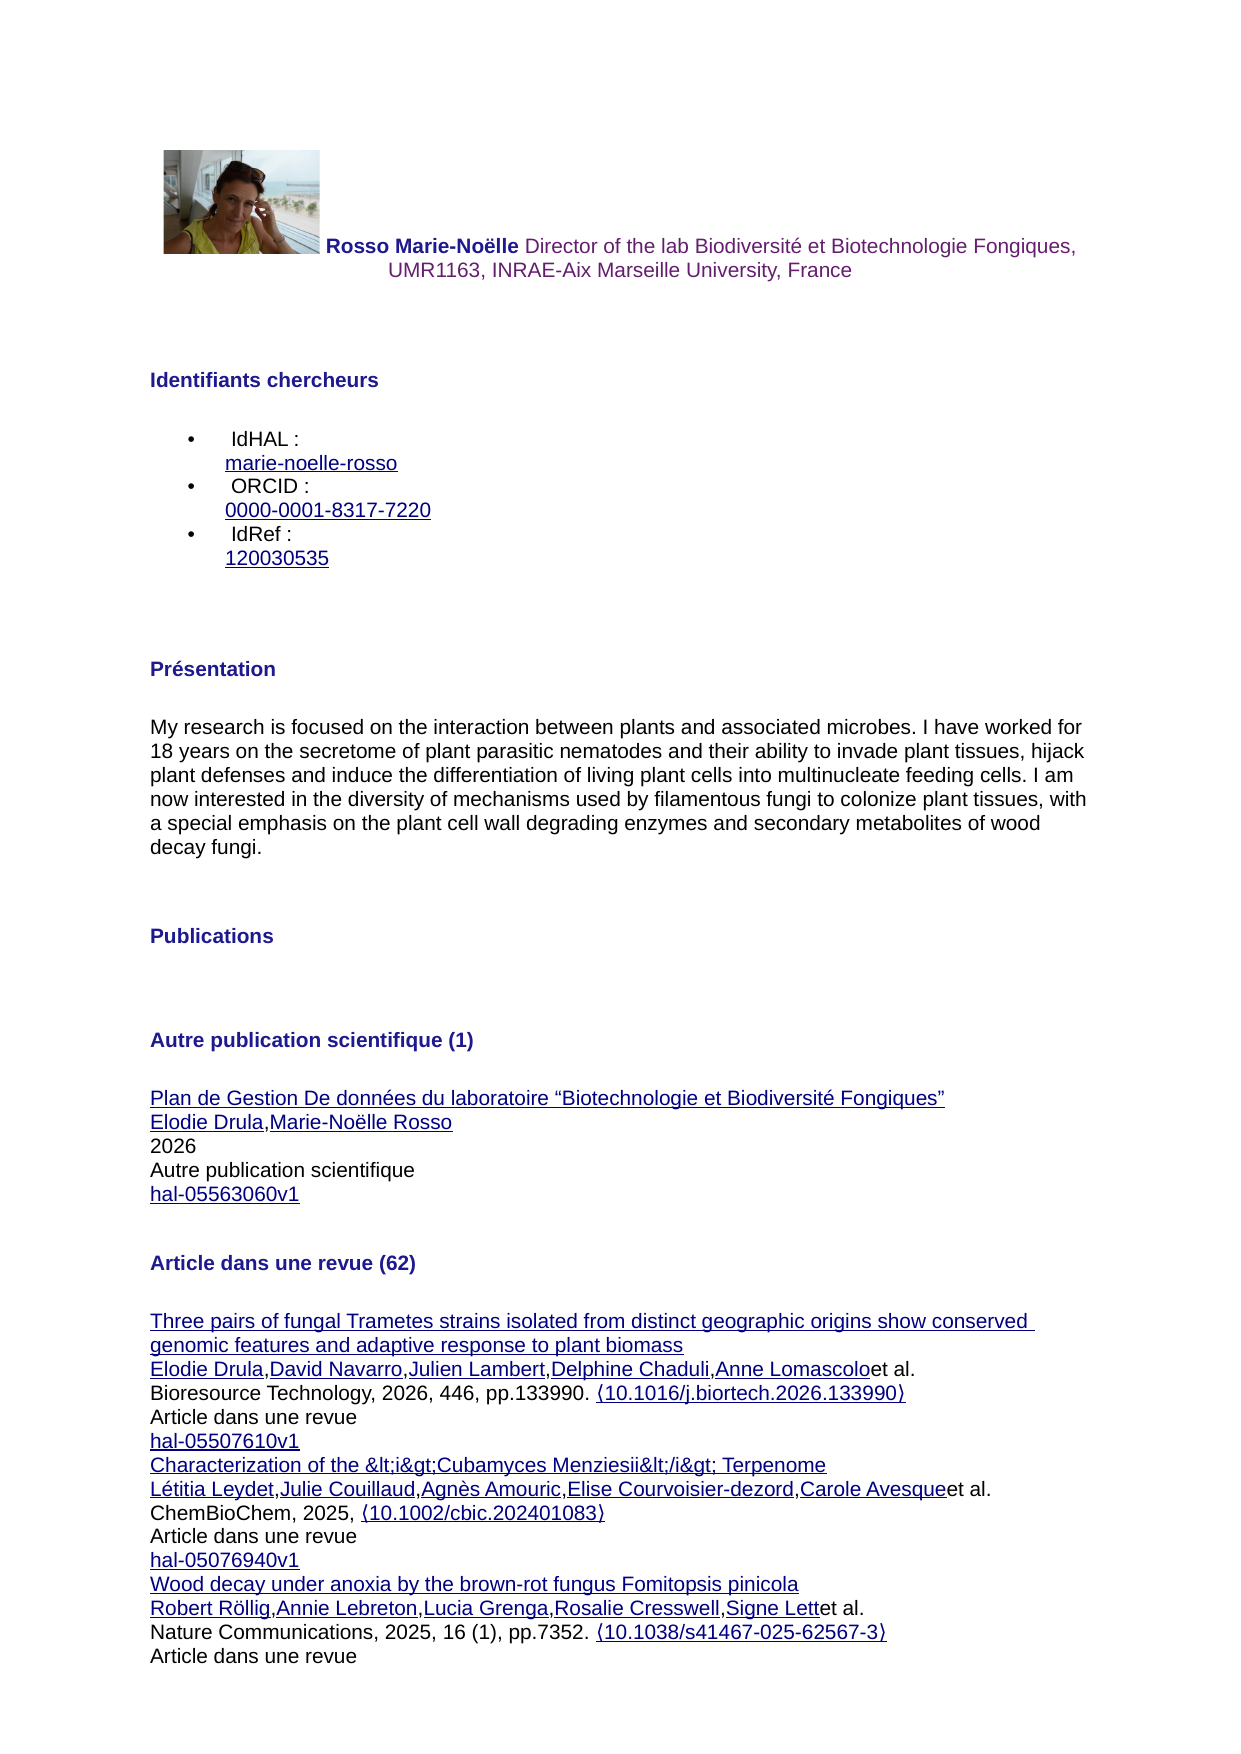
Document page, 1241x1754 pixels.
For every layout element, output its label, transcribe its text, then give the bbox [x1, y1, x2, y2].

list IdHAL : [187, 426, 1090, 450]
subtitle Publications [150, 924, 1090, 948]
table_cell Wood decay under anoxia by the brown-rot fungus Fomitopsis pinicola Robert Röllig,Annie Lebreton,Lucia Grenga,Rosalie Cresswell,Signe Lettet al. Nature Communications, 2025, 16 (1), pp.7352. ⟨10.1038/s41467-025-62567-3⟩ Article dans une revue [150, 1572, 1090, 1668]
subtitle Article dans une revue (62) [150, 1250, 1090, 1274]
subtitle Autre publication scientifique (1) [150, 1027, 1090, 1051]
table_cell Characterization of the &lt;i&gt;Cubamyces Menziesii&lt;/i&gt; Terpenome Létitia Leydet,Julie Couillaud,Agnès Amouric,Elise Courvoisier‐dezord,Carole Avesqueet al. ChemBioChem, 2025, ⟨10.1002/cbic.202401083⟩ Article dans une revue hal-05076940v1 [150, 1453, 1090, 1572]
list marie-noelle-rosso [187, 450, 1090, 474]
subtitle Identifiants chercheurs [150, 368, 1090, 392]
subtitle Présentation [150, 657, 1090, 681]
text My research is focused on the interaction between plants and associated microbes. I have worked for 18 years on the secretome of plant parasitic nematodes and their ability to invade plant tissues, hijack plant defenses and induce the differentiation of living plant cells into multinucleate feeding cells. I am now interested in the diversity of mechanisms used by filamentous fungi to colonize plant tissues, with a special emphasis on the plant cell wall degrading enzymes and secondary metabolites of wood decay fungi. [150, 715, 1090, 859]
list 120030535 [187, 546, 1090, 570]
list ORCID : [187, 474, 1090, 498]
subtitle Rosso Marie-Noëlle Director of the lab Biodiversité et Biotechnologie Fongiques, UMR1163, INRAE-Aix Marseille University, France [150, 150, 1090, 282]
list 0000-0001-8317-7220 [187, 498, 1090, 522]
table_header Three pairs of fungal Trametes strains isolated from distinct geographic origins show conserved genomic features and adaptive response to plant biomass Elodie Drula,David Navarro,Julien Lambert,Delphine Chaduli,Anne Lomascoloet al. Bioresource Technology, 2026, 446, pp.133990. ⟨10.1016/j.biortech.2026.133990⟩ Article dans une revue hal-05507610v1 [150, 1309, 1090, 1452]
table_header Plan de Gestion De données du laboratoire “Biotechnologie et Biodiversité Fongiques” Elodie Drula,Marie-Noëlle Rosso 2026 Autre publication scientifique hal-05563060v1 [150, 1086, 1090, 1206]
list IdRef : [187, 522, 1090, 546]
picture [163, 150, 320, 254]
